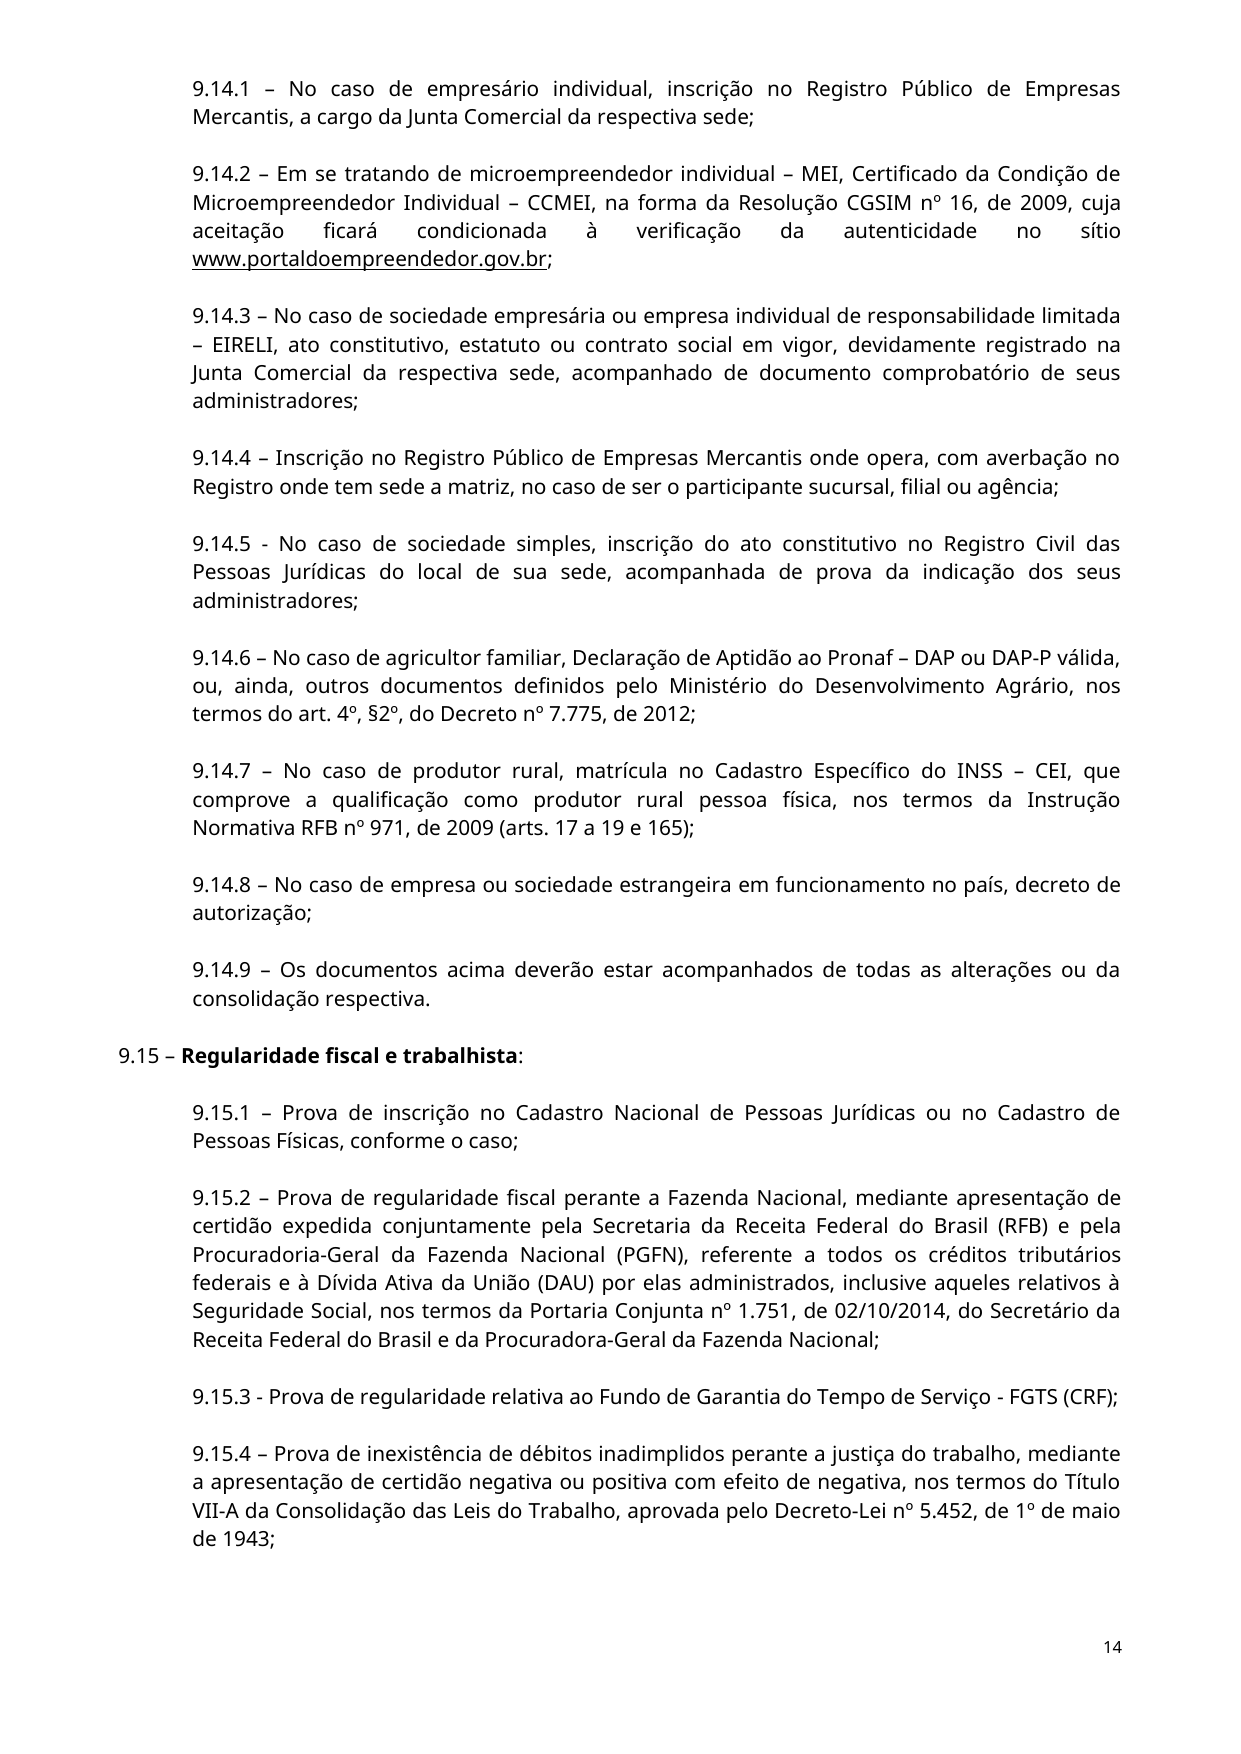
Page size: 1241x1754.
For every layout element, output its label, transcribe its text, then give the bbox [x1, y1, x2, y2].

text 9.15.4 – Prova de inexistência de débitos inadimplidos perante a justiça do trabalho, mediante a apresentação de certidão negativa ou positiva com efeito de negativa, nos termos do Título VII-A da Consolidação das Leis do Trabalho, aprovada pelo Decreto-Lei nº 5.452, de 1º de maio de 1943; [192, 1439, 1122, 1553]
list 9.14.3 – No caso de sociedade empresária ou empresa individual de responsabilidade limitada – EIRELI, ato constitutivo, estatuto ou contrato social em vigor, devidamente registrado na Junta Comercial da respectiva sede, acompanhado de documento comprobatório de seus administradores; [192, 301, 1122, 415]
list 9.14.6 – No caso de agricultor familiar, Declaração de Aptidão ao Pronaf – DAP ou DAP-P válida, ou, ainda, outros documentos definidos pelo Ministério do Desenvolvimento Agrário, nos termos do art. 4º, §2º, do Decreto nº 7.775, de 2012; [192, 643, 1122, 728]
list 9.14.8 – No caso de empresa ou sociedade estrangeira em funcionamento no país, decreto de autorização; [192, 870, 1122, 927]
list 9.14.9 – Os documentos acima deverão estar acompanhados de todas as alterações ou da consolidação respectiva. [192, 955, 1122, 1012]
text 9.15.2 – Prova de regularidade fiscal perante a Fazenda Nacional, mediante apresentação de certidão expedida conjuntamente pela Secretaria da Receita Federal do Brasil (RFB) e pela Procuradoria-Geral da Fazenda Nacional (PGFN), referente a todos os créditos tributários federais e à Dívida Ativa da União (DAU) por elas administrados, inclusive aqueles relativos à Seguridade Social, nos termos da Portaria Conjunta nº 1.751, de 02/10/2014, do Secretário da Receita Federal do Brasil e da Procuradora-Geral da Fazenda Nacional; [192, 1183, 1122, 1353]
text 9.15 – Regularidade fiscal e trabalhista: [118, 1041, 1122, 1069]
list 9.14.2 – Em se tratando de microempreendedor individual – MEI, Certificado da Condição de Microempreendedor Individual – CCMEI, na forma da Resolução CGSIM nº 16, de 2009, cuja aceitação ficará condicionada à verificação da autenticidade no sítio www.portaldoempreendedor.gov.br; [192, 159, 1122, 273]
list 9.14.5 - No caso de sociedade simples, inscrição do ato constitutivo no Registro Civil das Pessoas Jurídicas do local de sua sede, acompanhada de prova da indicação dos seus administradores; [192, 529, 1122, 614]
list 9.14.1 – No caso de empresário individual, inscrição no Registro Público de Empresas Mercantis, a cargo da Junta Comercial da respectiva sede; [192, 74, 1122, 131]
text 9.15.3 - Prova de regularidade relativa ao Fundo de Garantia do Tempo de Serviço - FGTS (CRF); [192, 1382, 1122, 1410]
list 9.14.7 – No caso de produtor rural, matrícula no Cadastro Específico do INSS – CEI, que comprove a qualificação como produtor rural pessoa física, nos termos da Instrução Normativa RFB nº 971, de 2009 (arts. 17 a 19 e 165); [192, 756, 1122, 842]
list 9.14.4 – Inscrição no Registro Público de Empresas Mercantis onde opera, com averbação no Registro onde tem sede a matriz, no caso de ser o participante sucursal, filial ou agência; [192, 443, 1122, 500]
text 9.15.1 – Prova de inscrição no Cadastro Nacional de Pessoas Jurídicas ou no Cadastro de Pessoas Físicas, conforme o caso; [192, 1098, 1122, 1154]
